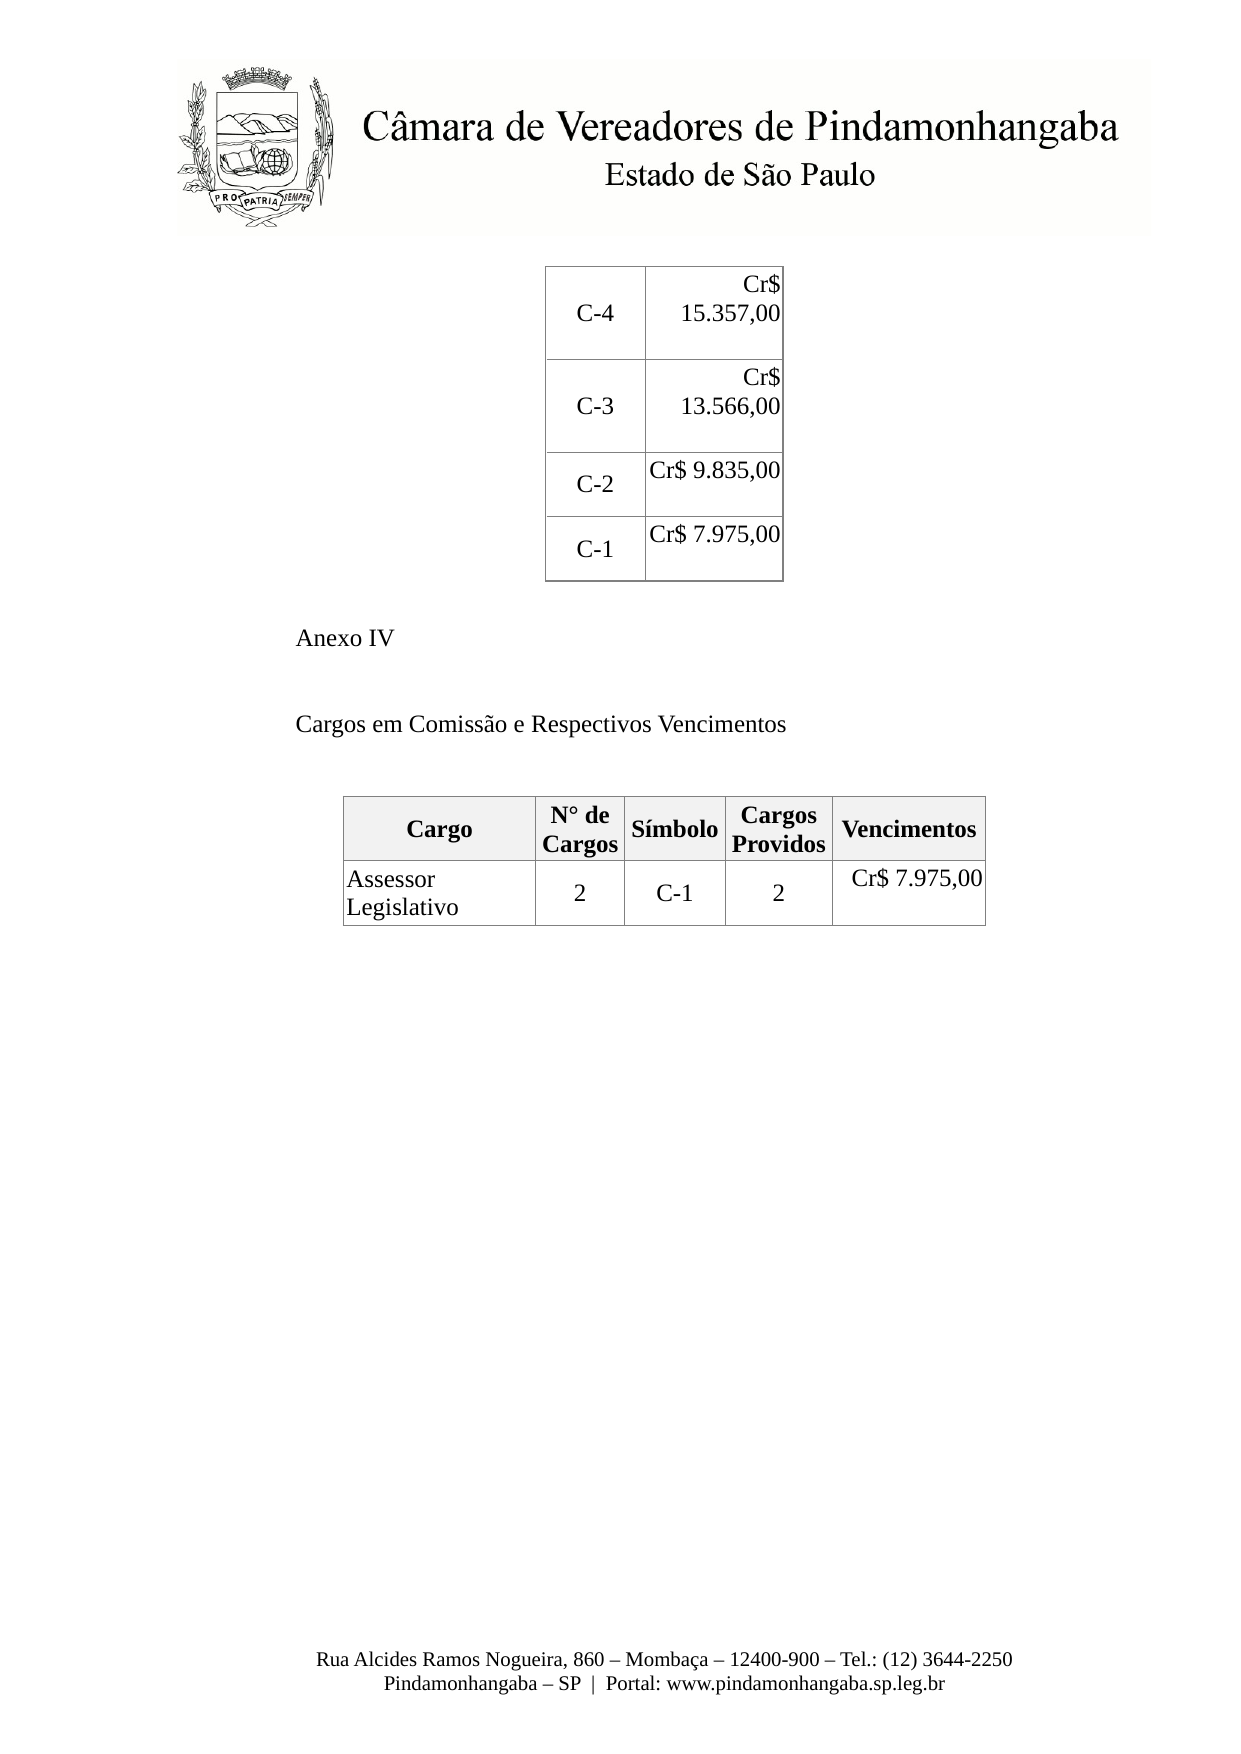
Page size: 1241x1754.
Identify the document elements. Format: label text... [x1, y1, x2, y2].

table_header N° de Cargos [536, 797, 624, 860]
table_cell C-1 [625, 861, 725, 924]
table_cell Cr$ 9.835,00 [646, 453, 782, 516]
table_cell C-1 [546, 517, 645, 580]
table_cell Cr$ 7.975,00 [833, 861, 985, 924]
table_header Vencimentos [833, 797, 985, 860]
table_cell Cr$ 15.357,00 [646, 267, 782, 359]
text Anexo IV [177, 623, 1152, 652]
table_cell Cr$ 13.566,00 [646, 360, 782, 452]
table_cell 2 [536, 861, 624, 924]
picture [177, 59, 1152, 236]
table_header Cargos Providos [726, 797, 832, 860]
table_cell C-2 [546, 453, 645, 516]
table_cell Cr$ 7.975,00 [646, 517, 782, 580]
table_cell Assessor Legislativo [344, 861, 535, 924]
table_header Cargo [344, 797, 535, 860]
table_header Símbolo [625, 797, 725, 860]
table_cell C-4 [546, 267, 645, 359]
table_cell C-3 [546, 360, 645, 452]
table_cell 2 [726, 861, 832, 924]
text Cargos em Comissão e Respectivos Vencimentos [177, 709, 1152, 738]
